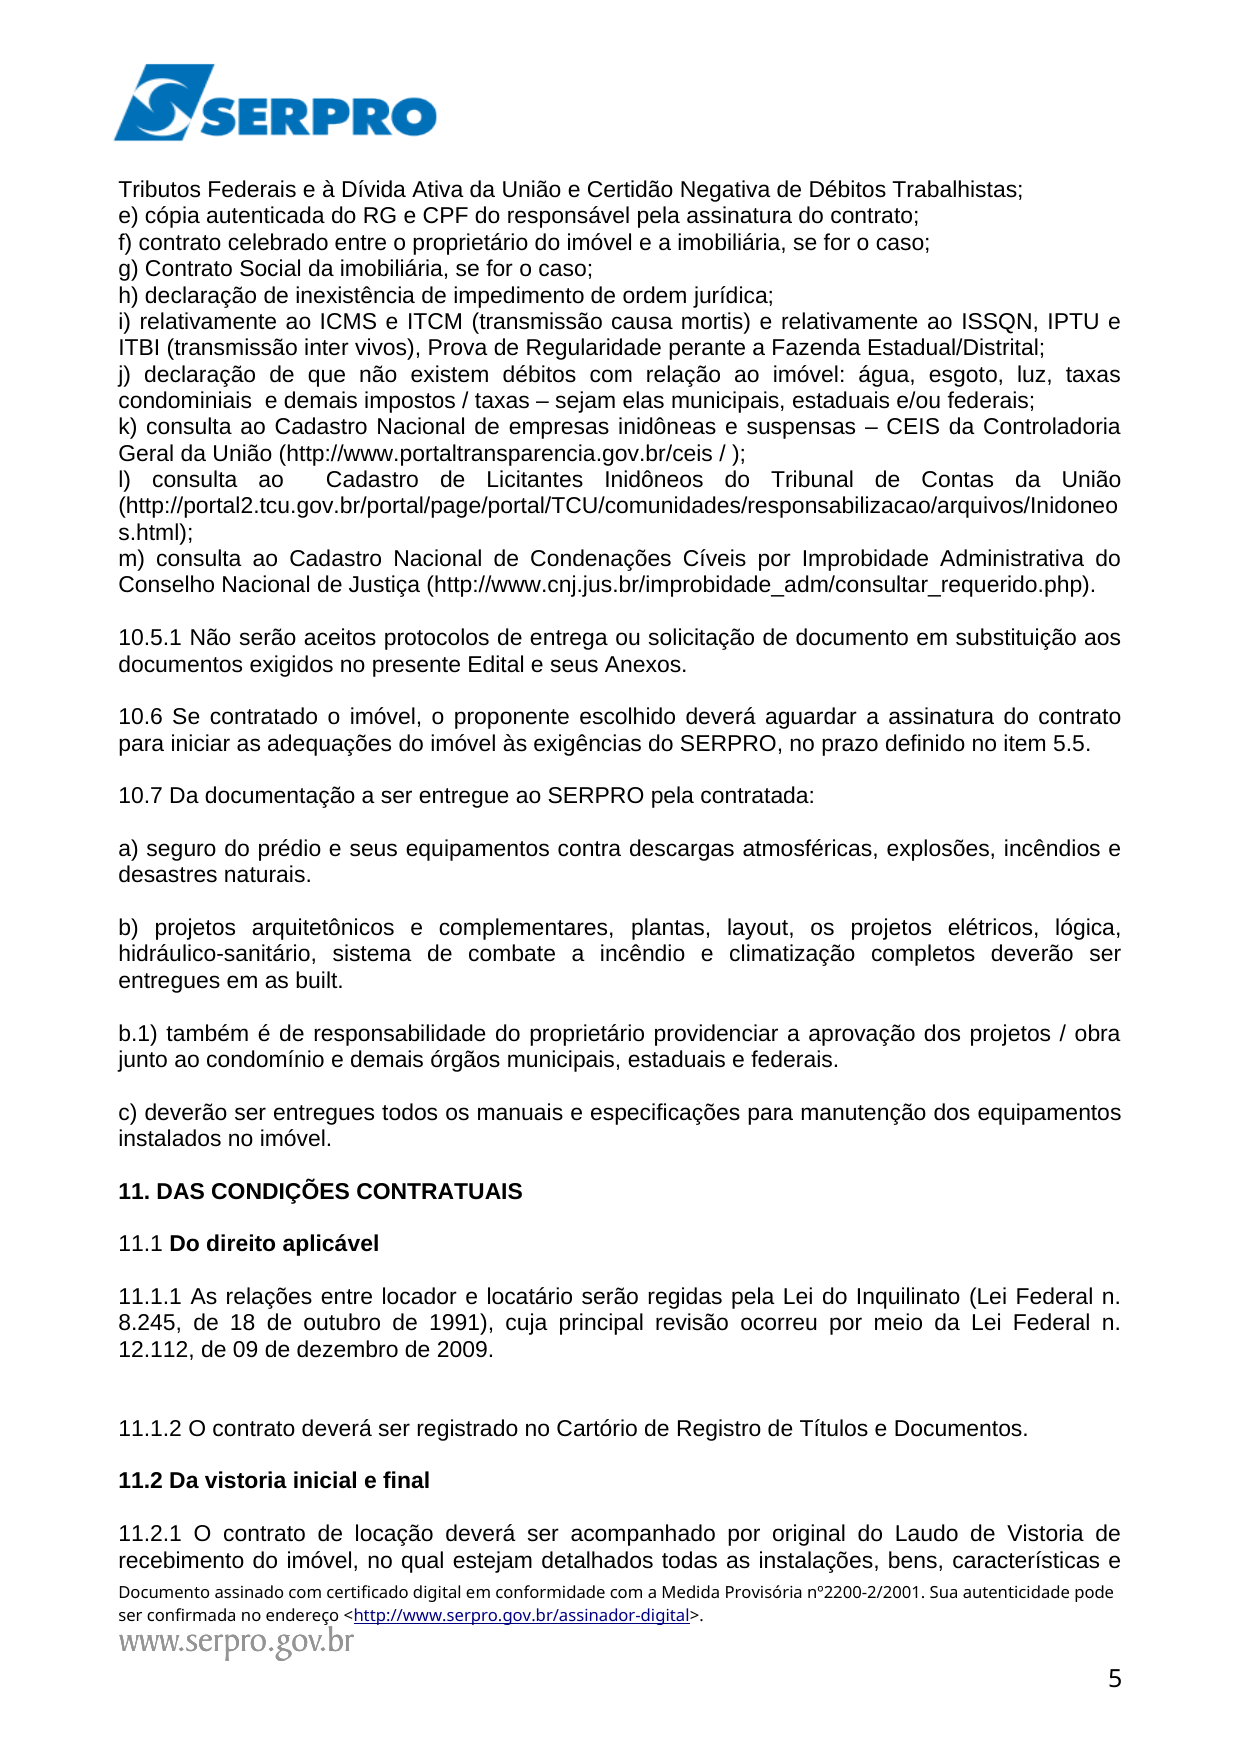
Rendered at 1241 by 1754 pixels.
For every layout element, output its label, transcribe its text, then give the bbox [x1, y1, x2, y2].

text 10.5.1 Não serão aceitos protocolos de entrega ou solicitação de documento em substituição aos documentos exigidos no presente Edital e seus Anexos. [118, 624, 1122, 677]
text b) projetos arquitetônicos e complementares, plantas, layout, os projetos elétricos, lógica, hidráulico-sanitário, sistema de combate a incêndio e climatização completos deverão ser entregues em as built. [118, 914, 1122, 993]
text 11.1.1 As relações entre locador e locatário serão regidas pela Lei do Inquilinato (Lei Federal n. 8.245, de 18 de outubro de 1991), cuja principal revisão ocorreu por meio da Lei Federal n. 12.112, de 09 de dezembro de 2009. [118, 1283, 1122, 1362]
text k) consulta ao Cadastro Nacional de empresas inidôneas e suspensas – CEIS da Controladoria Geral da União (http://www.portaltransparencia.gov.br/ceis / ); [118, 413, 1122, 466]
text 10.7 Da documentação a ser entregue ao SERPRO pela contratada: [118, 782, 1122, 809]
text 11.2 Da vistoria inicial e final [118, 1467, 1122, 1494]
text e) cópia autenticada do RG e CPF do responsável pela assinatura do contrato; [118, 202, 1122, 229]
text j) declaração de que não existem débitos com relação ao imóvel: água, esgoto, luz, taxas condominiais e demais impostos / taxas – sejam elas municipais, estaduais e/ou federais; [118, 361, 1122, 413]
picture [124, 1626, 349, 1661]
text 11.2.1 O contrato de locação deverá ser acompanhado por original do Laudo de Vistoria de recebimento do imóvel, no qual estejam detalhados todas as instalações, bens, características e [118, 1520, 1122, 1573]
text 11.1 Do direito aplicável [118, 1230, 1122, 1257]
picture [112, 63, 437, 142]
text l) consulta ao Cadastro de Licitantes Inidôneos do Tribunal de Contas da União (http://portal2.tcu.gov.br/portal/page/portal/TCU/comunidades/responsabilizacao/arquivos/Inidoneo s.html); [118, 466, 1122, 545]
text h) declaração de inexistência de impedimento de ordem jurídica; [118, 282, 1122, 308]
text 11.1.2 O contrato deverá ser registrado no Cartório de Registro de Títulos e Documentos. [118, 1415, 1122, 1441]
text Tributos Federais e à Dívida Ativa da União e Certidão Negativa de Débitos Trabalhistas; [118, 176, 1122, 202]
text f) contrato celebrado entre o proprietário do imóvel e a imobiliária, se for o caso; [118, 229, 1122, 255]
text a) seguro do prédio e seus equipamentos contra descargas atmosféricas, explosões, incêndios e desastres naturais. [118, 835, 1122, 888]
text 11. DAS CONDIÇÕES CONTRATUAIS [118, 1178, 1122, 1204]
text i) relativamente ao ICMS e ITCM (transmissão causa mortis) e relativamente ao ISSQN, IPTU e ITBI (transmissão inter vivos), Prova de Regularidade perante a Fazenda Estadual/Distrital; [118, 308, 1122, 361]
text c) deverão ser entregues todos os manuais e especificações para manutenção dos equipamentos instalados no imóvel. [118, 1098, 1122, 1151]
text 10.6 Se contratado o imóvel, o proponente escolhido deverá aguardar a assinatura do contrato para iniciar as adequações do imóvel às exigências do SERPRO, no prazo definido no item 5.5. [118, 703, 1122, 756]
text g) Contrato Social da imobiliária, se for o caso; [118, 255, 1122, 282]
text m) consulta ao Cadastro Nacional de Condenações Cíveis por Improbidade Administrativa do Conselho Nacional de Justiça (http://www.cnj.jus.br/improbidade_adm/consultar_requerido.php). [118, 545, 1122, 598]
text b.1) também é de responsabilidade do proprietário providenciar a aprovação dos projetos / obra junto ao condomínio e demais órgãos municipais, estaduais e federais. [118, 1019, 1122, 1072]
